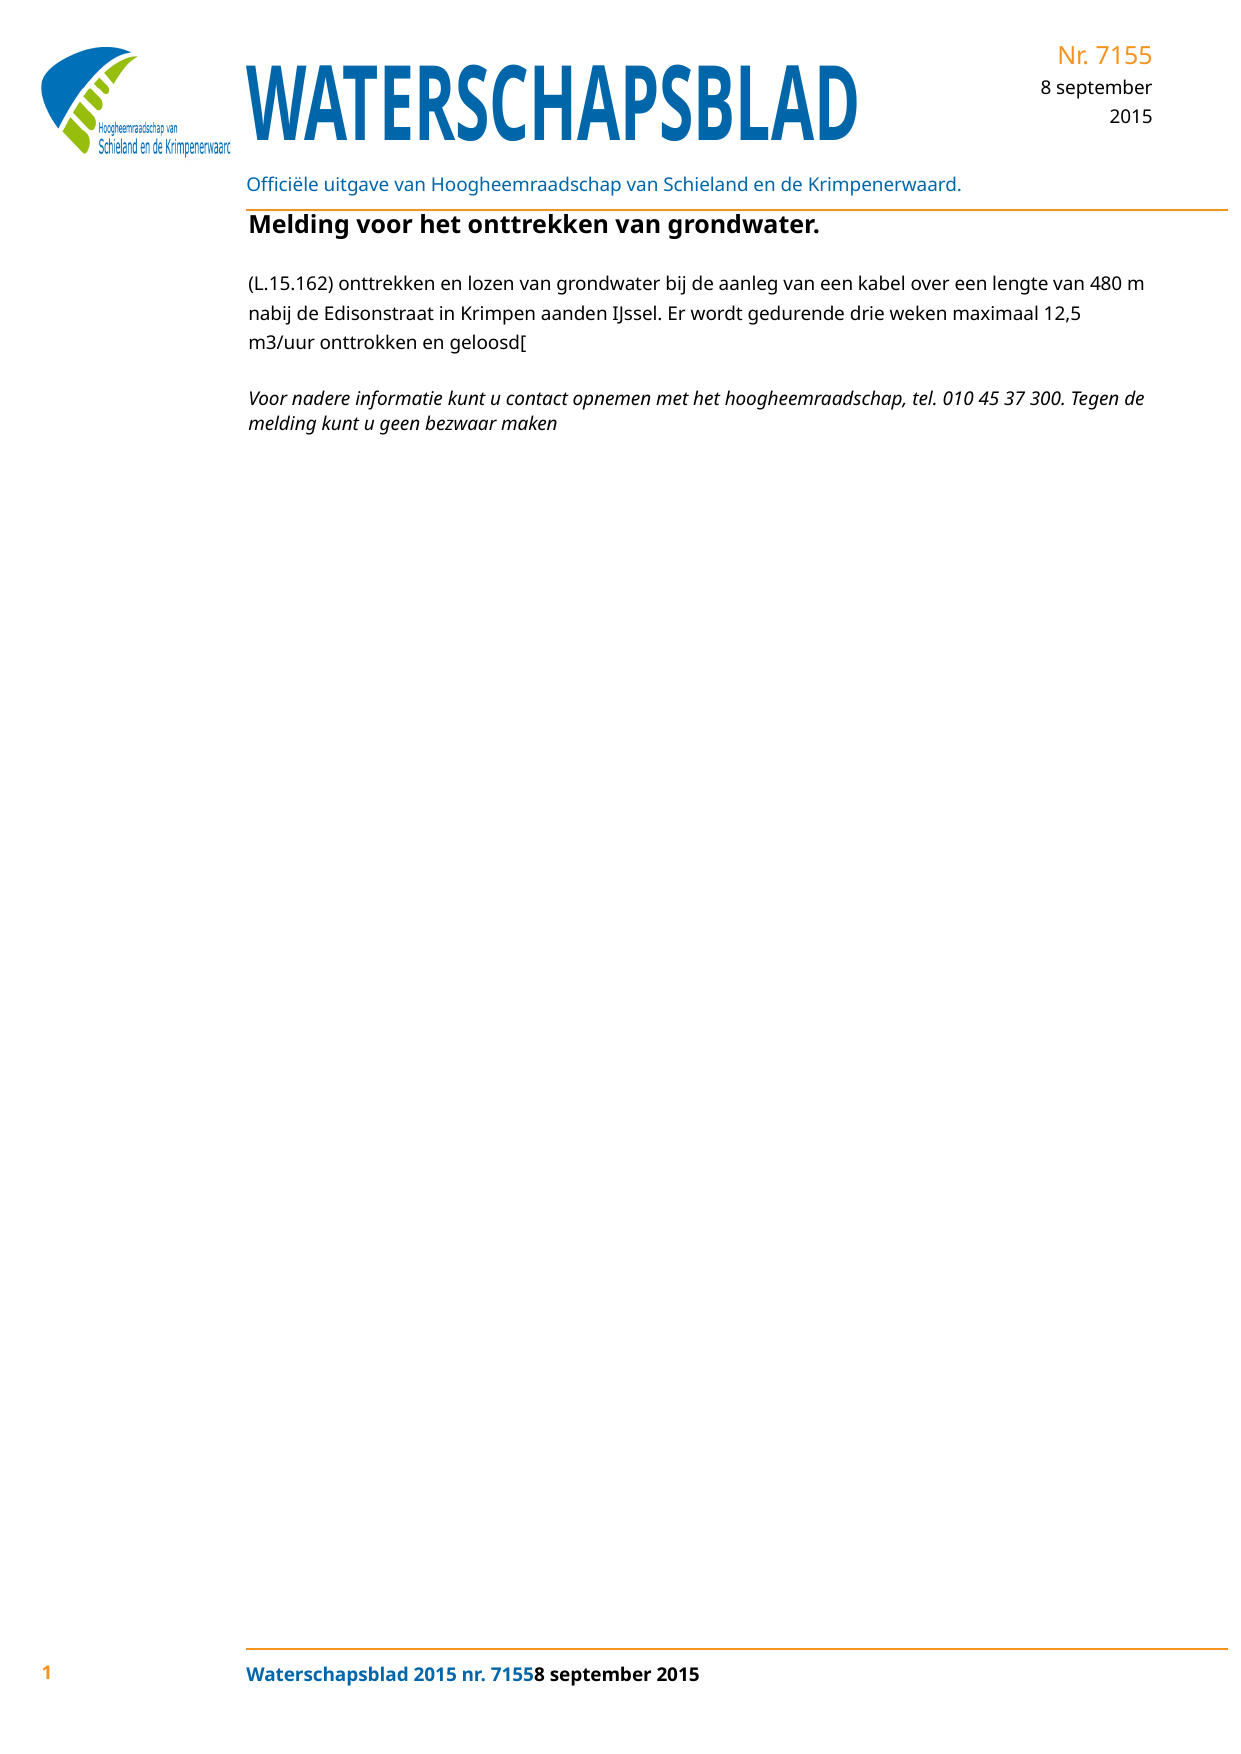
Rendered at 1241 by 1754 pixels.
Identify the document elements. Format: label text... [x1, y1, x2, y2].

text Melding voor het onttrekken van grondwater. [248, 211, 1152, 241]
text Voor nadere informatie kunt u contact opnemen met het hoogheemraadschap, tel. 010 45 37 300. Tegen de melding kunt u geen bezwaar maken [248, 385, 1152, 436]
picture [41, 47, 231, 172]
text (L.15.162) onttrekken en lozen van grondwater bij de aanleg van een kabel over een lengte van 480 m nabij de Edisonstraat in Krimpen aanden IJssel. Er wordt gedurende drie weken maximaal 12,5 m3/uur onttrokken en geloosd[ [248, 270, 1152, 355]
